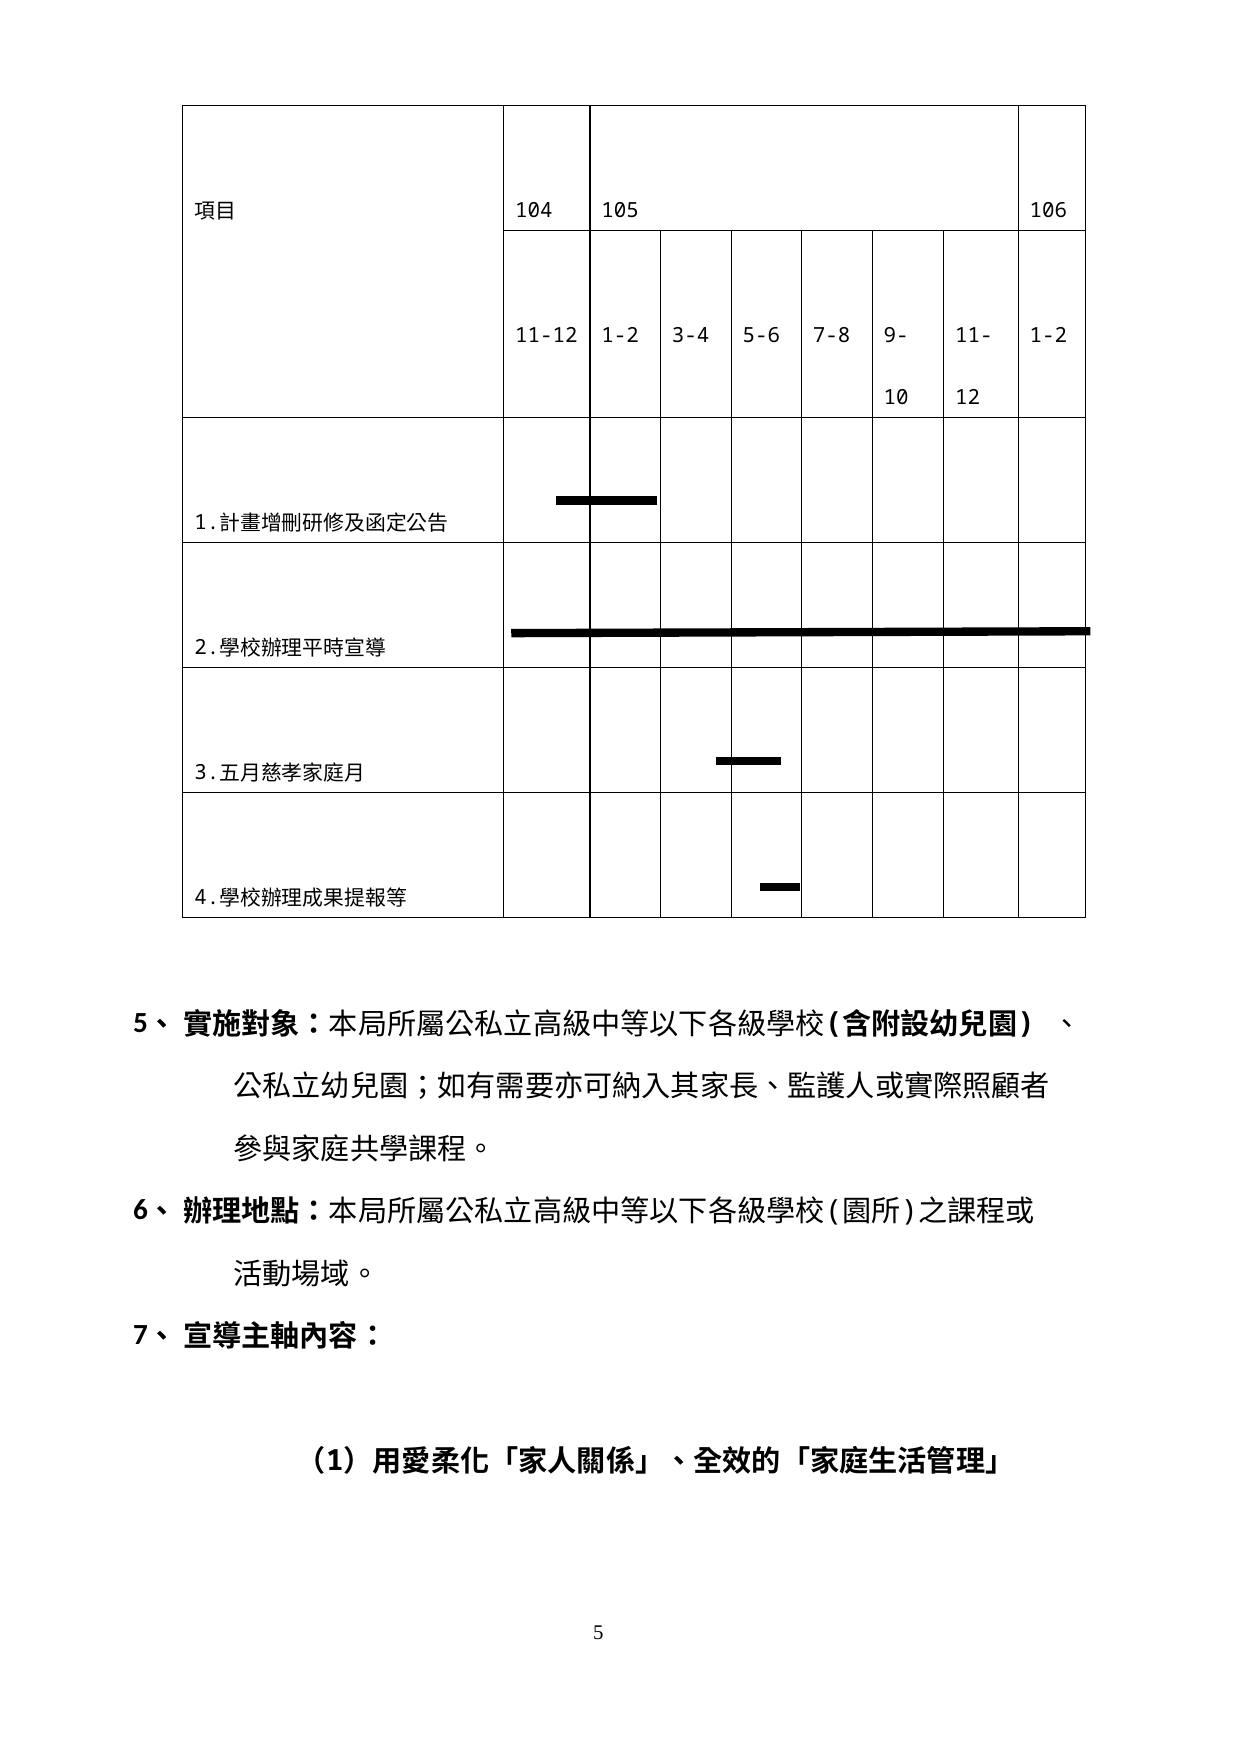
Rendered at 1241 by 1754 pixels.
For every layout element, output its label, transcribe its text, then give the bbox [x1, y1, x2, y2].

table_header 104 [504, 106, 589, 230]
table_cell [732, 637, 801, 667]
table_cell [802, 793, 872, 917]
table_cell [802, 543, 872, 628]
list 實施對象：本局所屬公私立高級中等以下各級學校(含附設幼兒園) 、公私立幼兒園；如有需要亦可納入其家長、監護人或實際照顧者參與家庭共學課程。 [133, 980, 1063, 1167]
list 宣導主軸內容： [133, 1292, 1063, 1355]
list 用愛柔化「家人關係」、全效的「家庭生活管理」 [297, 1417, 1063, 1480]
table_cell [591, 668, 660, 792]
table_cell [944, 543, 1018, 627]
table_cell [661, 793, 731, 917]
table_cell [661, 543, 731, 628]
table_cell [591, 543, 660, 628]
table_cell [802, 418, 872, 542]
table_cell 5-6 [732, 231, 801, 417]
table_cell [873, 543, 943, 627]
table_cell [591, 418, 660, 542]
table_cell 11-12 [504, 231, 589, 417]
table_cell 3.五月慈孝家庭月 [183, 668, 503, 792]
table_cell 3-4 [661, 231, 731, 417]
table_cell [1019, 793, 1085, 917]
table_cell [732, 793, 801, 917]
table_header 105 [591, 106, 1018, 230]
table_cell [944, 418, 1018, 542]
table_cell [944, 793, 1018, 917]
table_header 106 [1019, 106, 1085, 230]
table_cell [591, 637, 660, 667]
table_cell 2.學校辦理平時宣導 [183, 543, 503, 667]
table_cell [661, 418, 731, 542]
table_cell 7-8 [802, 231, 872, 417]
list 辦理地點：本局所屬公私立高級中等以下各級學校(園所)之課程或活動場域。 [133, 1167, 1063, 1292]
table_cell [732, 668, 801, 792]
table_header 項目 [183, 106, 503, 417]
table_cell [504, 418, 589, 542]
table_cell 11-12 [944, 231, 1018, 417]
table_cell [591, 793, 660, 917]
table_cell [661, 637, 731, 667]
table_cell [504, 668, 589, 792]
table_cell 1.計畫增刪研修及函定公告 [183, 418, 503, 542]
table_cell [1019, 543, 1085, 627]
table_cell [873, 793, 943, 917]
table_cell [504, 543, 589, 667]
table_cell [802, 637, 872, 667]
table_cell [944, 636, 1018, 667]
table_cell [873, 636, 943, 667]
table_cell [873, 668, 943, 792]
table_cell 4.學校辦理成果提報等 [183, 793, 503, 917]
table_cell [1019, 418, 1085, 542]
table_cell [661, 668, 731, 792]
table_cell 1-2 [591, 231, 660, 417]
table_cell [504, 793, 589, 917]
table_cell [802, 668, 872, 792]
table_cell [1019, 668, 1085, 792]
table_cell 1-2 [1019, 231, 1085, 417]
table_cell [944, 668, 1018, 792]
table_cell [1019, 636, 1085, 667]
table_cell [732, 543, 801, 628]
table_cell [732, 418, 801, 542]
table_cell [873, 418, 943, 542]
table_cell 9-10 [873, 231, 943, 417]
